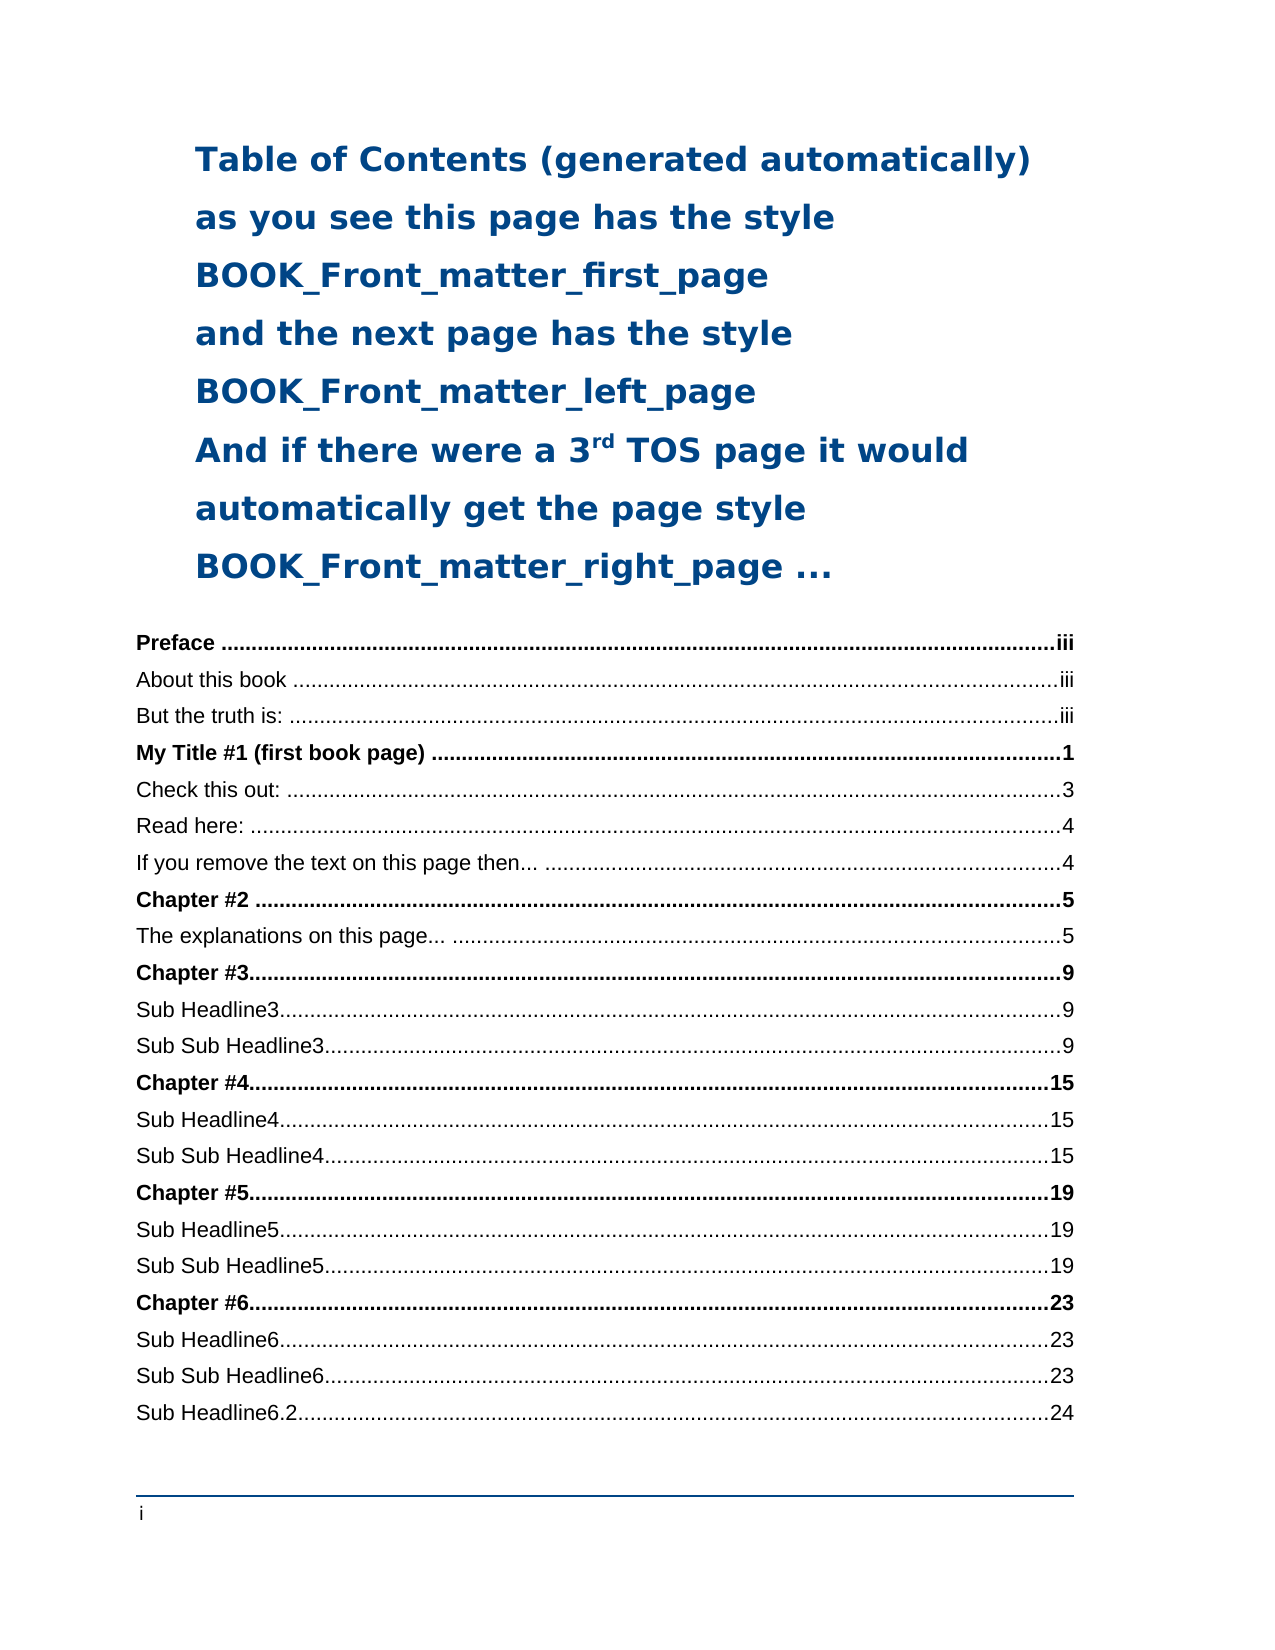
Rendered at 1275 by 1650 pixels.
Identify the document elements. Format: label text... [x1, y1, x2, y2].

text About this book iii [136, 667, 1074, 692]
text Sub Headline4 15 [136, 1107, 1074, 1132]
text Sub Headline6 23 [136, 1327, 1074, 1352]
text Sub Sub Headline6 23 [136, 1364, 1074, 1388]
text The explanations on this page... 5 [136, 924, 1074, 948]
text Sub Sub Headline3 9 [136, 1034, 1074, 1058]
text Check this out: 3 [136, 777, 1074, 802]
text Sub Sub Headline4 15 [136, 1144, 1074, 1168]
text Sub Headline3 9 [136, 997, 1074, 1022]
text But the truth is: iii [136, 704, 1074, 728]
text Sub Headline5 19 [136, 1217, 1074, 1242]
text Read here: 4 [136, 814, 1074, 838]
text Sub Sub Headline5 19 [136, 1254, 1074, 1278]
text My Title #1 (first book page) 1 [136, 741, 1074, 765]
text Chapter #4 15 [136, 1071, 1074, 1095]
text Chapter #2 5 [136, 887, 1074, 912]
text Preface iii [136, 631, 1074, 655]
text Chapter #6 23 [136, 1291, 1074, 1315]
text Sub Headline6.2 24 [136, 1401, 1074, 1425]
text If you remove the text on this page then... 4 [136, 851, 1074, 875]
list Table of Contents (generated automatically) as you see this page has the style BOOK_Front_matter_first_page and the next page has the style BOOK_Front_matter_left_page And if there were a 3rd TOS page it would automatically get the page style BOOK_Front_matter_right_page ... [195, 140, 1074, 586]
text Chapter #3 9 [136, 961, 1074, 985]
text Chapter #5 19 [136, 1181, 1074, 1205]
